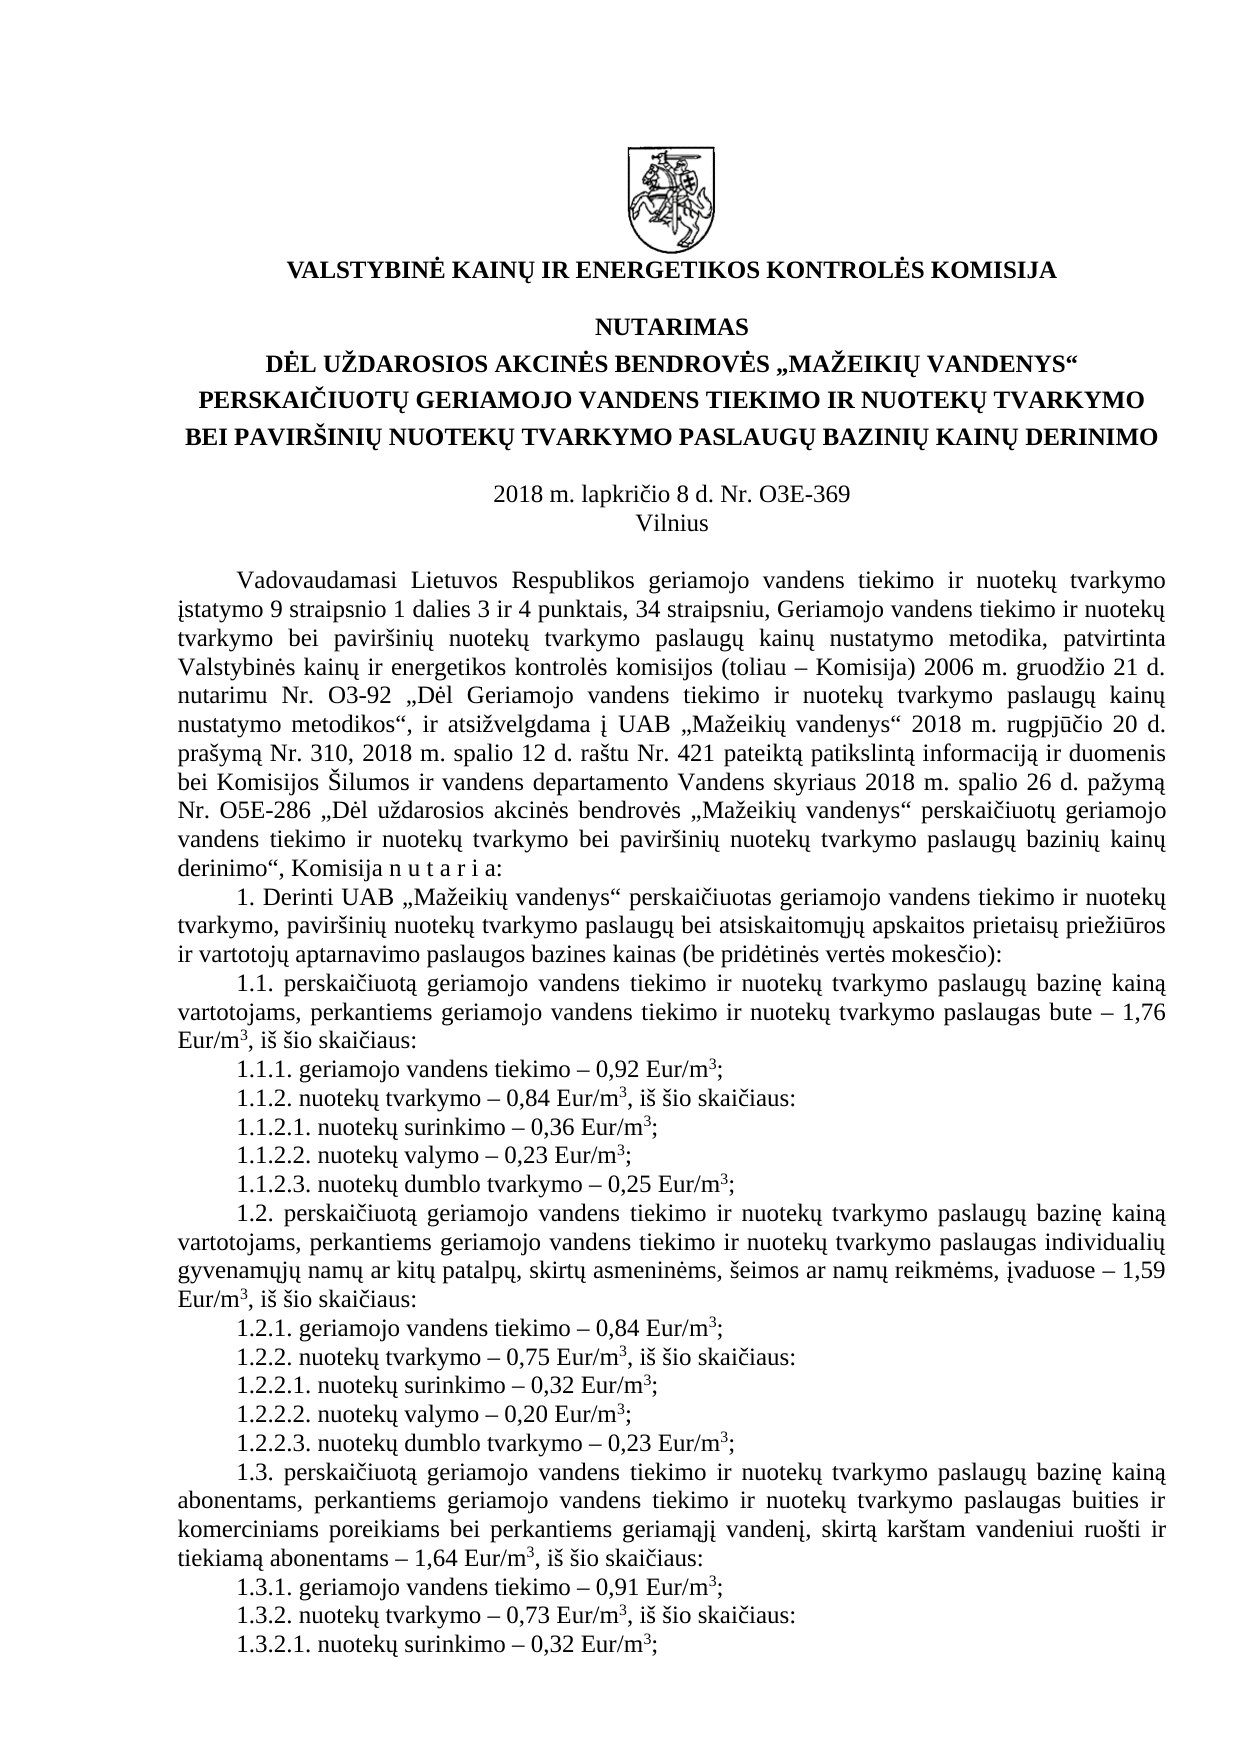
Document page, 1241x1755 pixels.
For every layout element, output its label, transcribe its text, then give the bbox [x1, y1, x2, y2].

text 1.3. perskaičiuotą geriamojo vandens tiekimo ir nuotekų tvarkymo paslaugų bazinę kainą abonentams, perkantiems geriamojo vandens tiekimo ir nuotekų tvarkymo paslaugas buities ir komerciniams poreikiams bei perkantiems geriamąjį vandenį, skirtą karštam vandeniui ruošti ir tiekiamą abonentams – 1,64 Eur/m3, iš šio skaičiaus: [177, 1457, 1167, 1572]
text 1.1.2. nuotekų tvarkymo – 0,84 Eur/m3, iš šio skaičiaus: [177, 1083, 1167, 1112]
text 1.3.2.1. nuotekų surinkimo – 0,32 Eur/m3; [177, 1629, 1167, 1658]
text 1.3.1. geriamojo vandens tiekimo – 0,91 Eur/m3; [177, 1572, 1167, 1601]
text 1.2.1. geriamojo vandens tiekimo – 0,84 Eur/m3; [177, 1313, 1167, 1342]
text 1.2.2. nuotekų tvarkymo – 0,75 Eur/m3, iš šio skaičiaus: [177, 1342, 1167, 1371]
text 1.3.2. nuotekų tvarkymo – 0,73 Eur/m3, iš šio skaičiaus: [177, 1601, 1167, 1629]
text 1.1.2.1. nuotekų surinkimo – 0,36 Eur/m3; [177, 1112, 1167, 1141]
text DĖL uždarosios Akcinės Bendrovės „mažeikių vandenys“ perskaičiuotų Geriamojo vandens tiekimo ir nuotekų tvarkymo bei paviršinių nuotekų tvarkymo paslaugų bazinių kainų derinimo [177, 341, 1167, 451]
text 1.1.1. geriamojo vandens tiekimo – 0,92 Eur/m3; [177, 1054, 1167, 1083]
text 1. Derinti UAB „Mažeikių vandenys“ perskaičiuotas geriamojo vandens tiekimo ir nuotekų tvarkymo, paviršinių nuotekų tvarkymo paslaugų bei atsiskaitomųjų apskaitos prietaisų priežiūros ir vartotojų aptarnavimo paslaugos bazines kainas (be pridėtinės vertės mokesčio): [177, 882, 1167, 968]
text 2018 m. lapkričio 8 d. Nr. O3E-369 [177, 479, 1167, 508]
text Nutarimas [177, 312, 1167, 341]
text 1.2. perskaičiuotą geriamojo vandens tiekimo ir nuotekų tvarkymo paslaugų bazinę kainą vartotojams, perkantiems geriamojo vandens tiekimo ir nuotekų tvarkymo paslaugas individualių gyvenamųjų namų ar kitų patalpų, skirtų asmeninėms, šeimos ar namų reikmėms, įvaduose – 1,59 Eur/m3, iš šio skaičiaus: [177, 1198, 1167, 1313]
text 1.1.2.2. nuotekų valymo – 0,23 Eur/m3; [177, 1141, 1167, 1169]
text 1.2.2.2. nuotekų valymo – 0,20 Eur/m3; [177, 1399, 1167, 1428]
text 1.1. perskaičiuotą geriamojo vandens tiekimo ir nuotekų tvarkymo paslaugų bazinę kainą vartotojams, perkantiems geriamojo vandens tiekimo ir nuotekų tvarkymo paslaugas bute – 1,76 Eur/m3, iš šio skaičiaus: [177, 968, 1167, 1054]
text Vilnius [177, 508, 1167, 537]
text 1.1.2.3. nuotekų dumblo tvarkymo – 0,25 Eur/m3; [177, 1169, 1167, 1198]
text VALSTYBINĖ KAINŲ IR ENERGETIKOS KONTROLĖS KOMISIJA [177, 255, 1167, 284]
text Vadovaudamasi Lietuvos Respublikos geriamojo vandens tiekimo ir nuotekų tvarkymo įstatymo 9 straipsnio 1 dalies 3 ir 4 punktais, 34 straipsniu, Geriamojo vandens tiekimo ir nuotekų tvarkymo bei paviršinių nuotekų tvarkymo paslaugų kainų nustatymo metodika, patvirtinta Valstybinės kainų ir energetikos kontrolės komisijos (toliau – Komisija) 2006 m. gruodžio 21 d. nutarimu Nr. O3-92 „Dėl Geriamojo vandens tiekimo ir nuotekų tvarkymo paslaugų kainų nustatymo metodikos“, ir atsižvelgdama į UAB „Mažeikių vandenys“ 2018 m. rugpjūčio 20 d. prašymą Nr. 310, 2018 m. spalio 12 d. raštu Nr. 421 pateiktą patikslintą informaciją ir duomenis bei Komisijos Šilumos ir vandens departamento Vandens skyriaus 2018 m. spalio 26 d. pažymą Nr. O5E-286 „Dėl uždarosios akcinės bendrovės „Mažeikių vandenys“ perskaičiuotų geriamojo vandens tiekimo ir nuotekų tvarkymo bei paviršinių nuotekų tvarkymo paslaugų bazinių kainų derinimo“, Komisija n u t a r i a: [177, 566, 1167, 882]
text 1.2.2.1. nuotekų surinkimo – 0,32 Eur/m3; [177, 1371, 1167, 1399]
text 1.2.2.3. nuotekų dumblo tvarkymo – 0,23 Eur/m3; [177, 1428, 1167, 1457]
